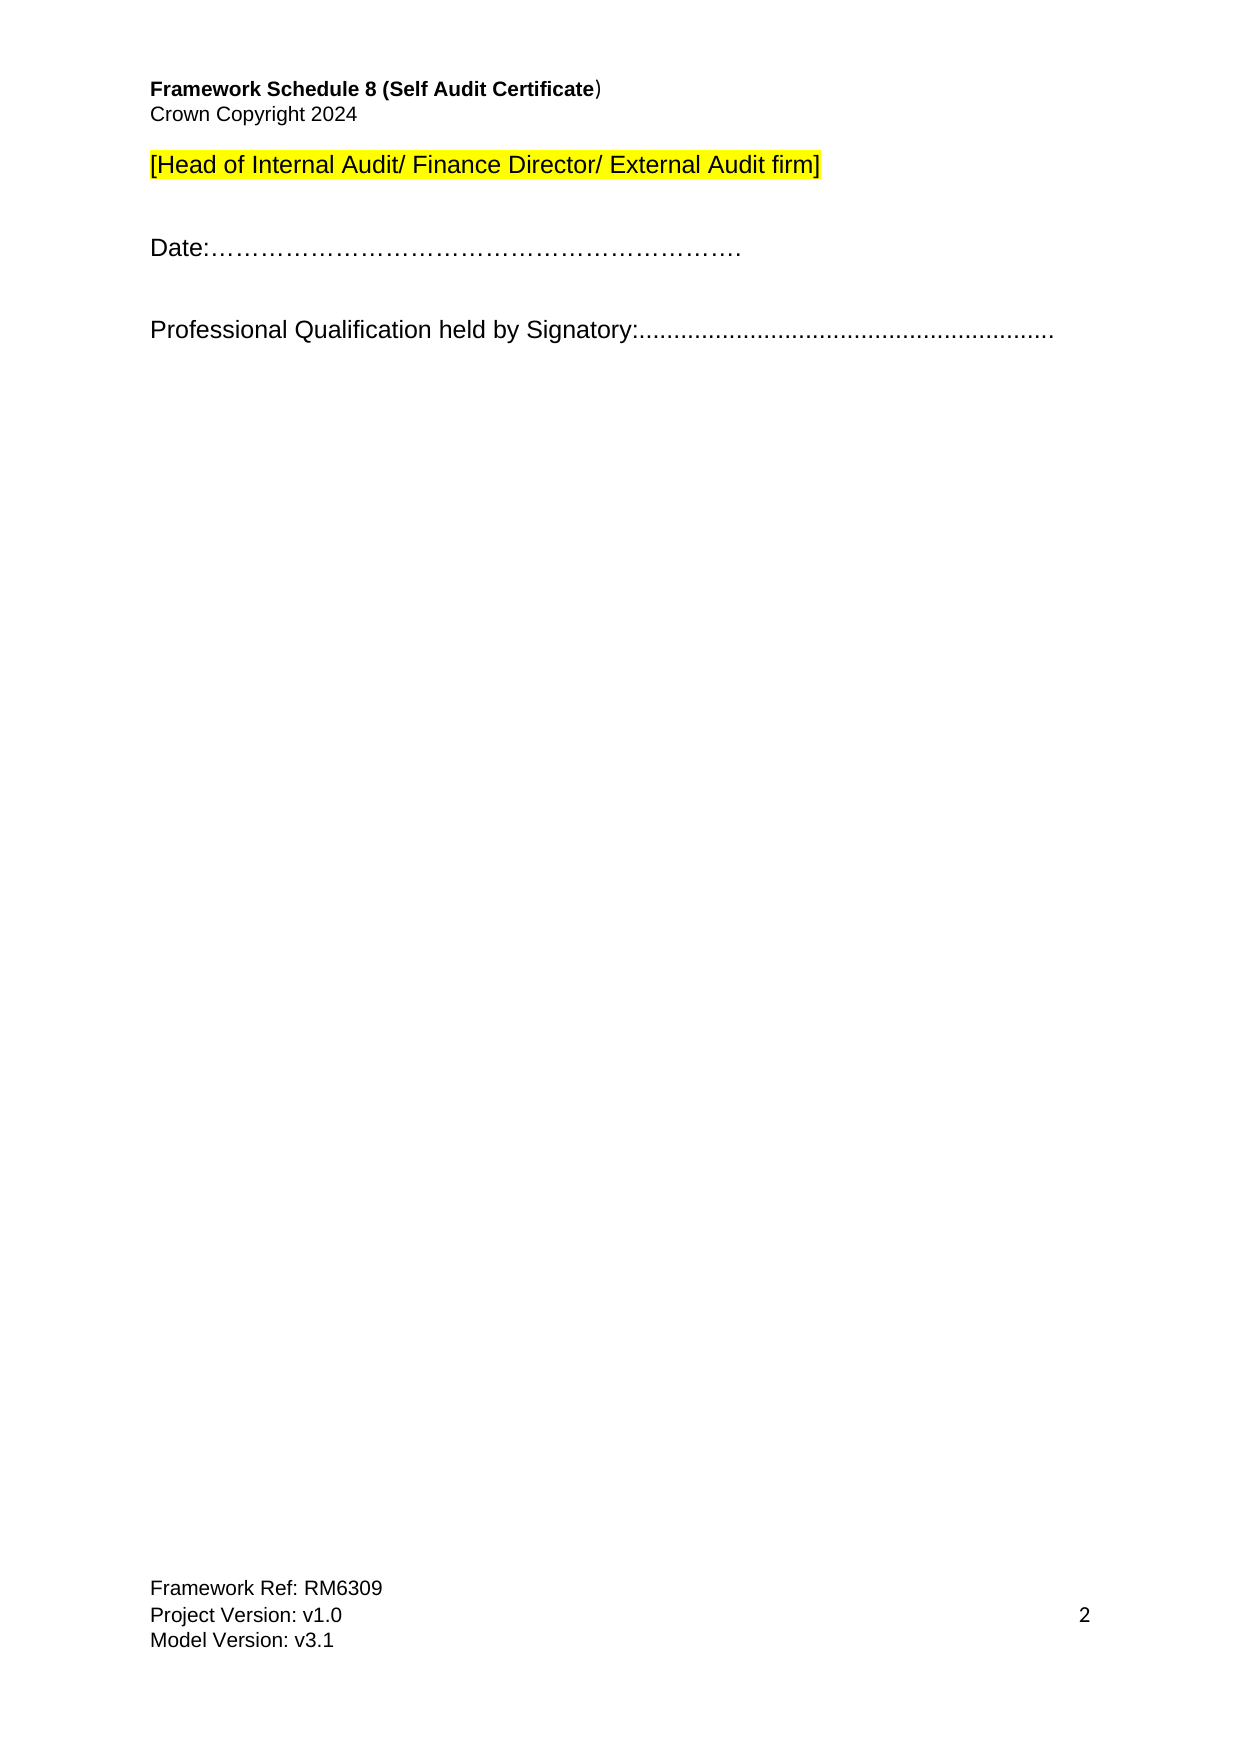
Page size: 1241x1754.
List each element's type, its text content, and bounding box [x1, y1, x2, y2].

text Professional Qualification held by Signatory:............................................................ [150, 315, 1090, 344]
text Date:………………………………………………………. [150, 232, 1090, 261]
text [Head of Internal Audit/ Finance Director/ External Audit firm] [150, 150, 1090, 179]
